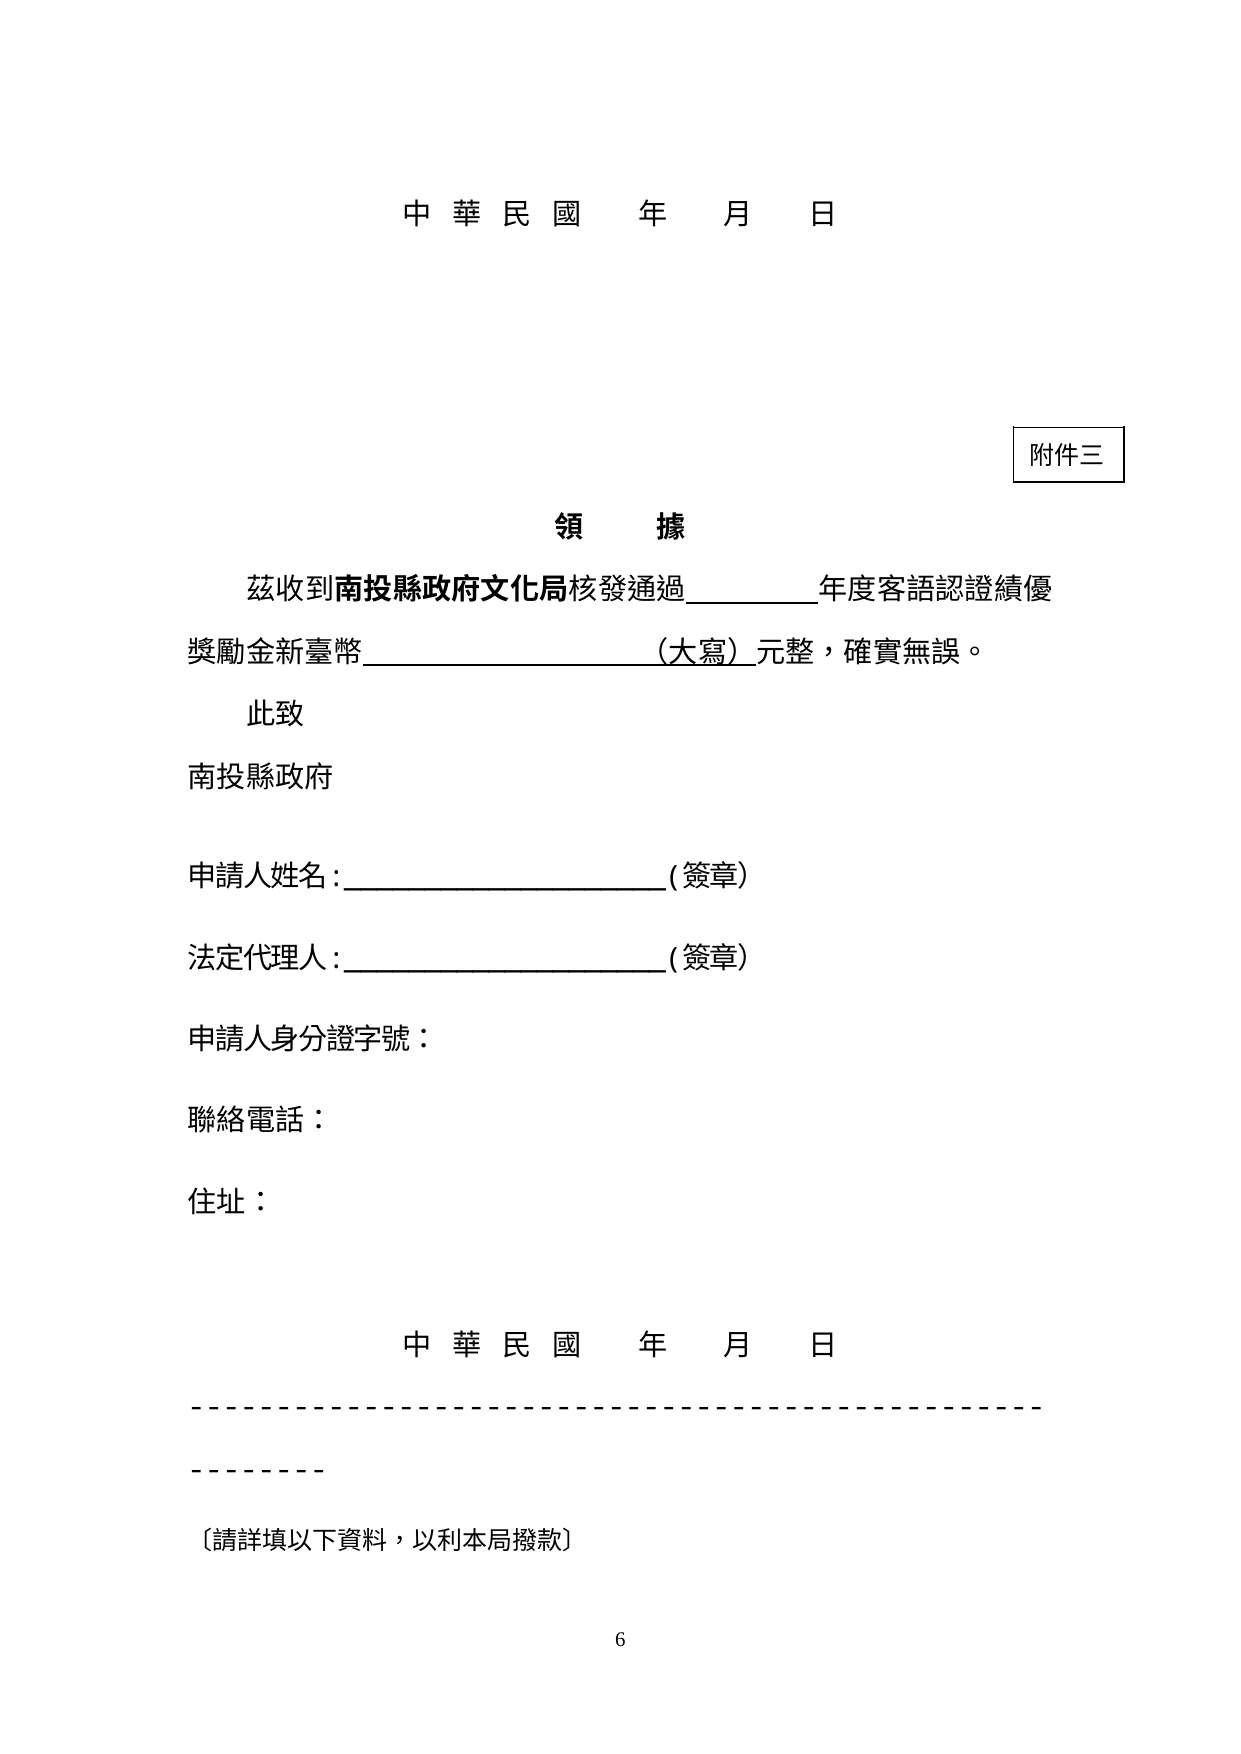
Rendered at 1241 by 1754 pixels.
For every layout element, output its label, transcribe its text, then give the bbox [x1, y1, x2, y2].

text 領 據 [187, 428, 1053, 545]
text 住址： [187, 1158, 1053, 1220]
text 領 據 [1014, 428, 1123, 481]
text 南投縣政府 [187, 733, 1053, 795]
text 中華民國 年 月 日 [187, 170, 1053, 233]
text 聯絡電話： [187, 1076, 1053, 1139]
text 茲收到南投縣政府文化局核發通過 年度客語認證績優獎勵金新臺幣 （大寫）元整，確實無誤。 [187, 545, 1053, 670]
text 此致 [187, 670, 1053, 733]
text 附件三 [1029, 435, 1108, 472]
text 申請人姓名:____________________(簽章） [187, 833, 1053, 895]
text 中華民國 年 月 日 [187, 1301, 1053, 1364]
text 法定代理人:____________________(簽章） [187, 914, 1053, 976]
text --------------------------------------------------------- [187, 1364, 1053, 1489]
text 申請人身分證字號： [187, 995, 1053, 1058]
text 〔請詳填以下資料，以利本局撥款〕 [187, 1497, 1053, 1560]
